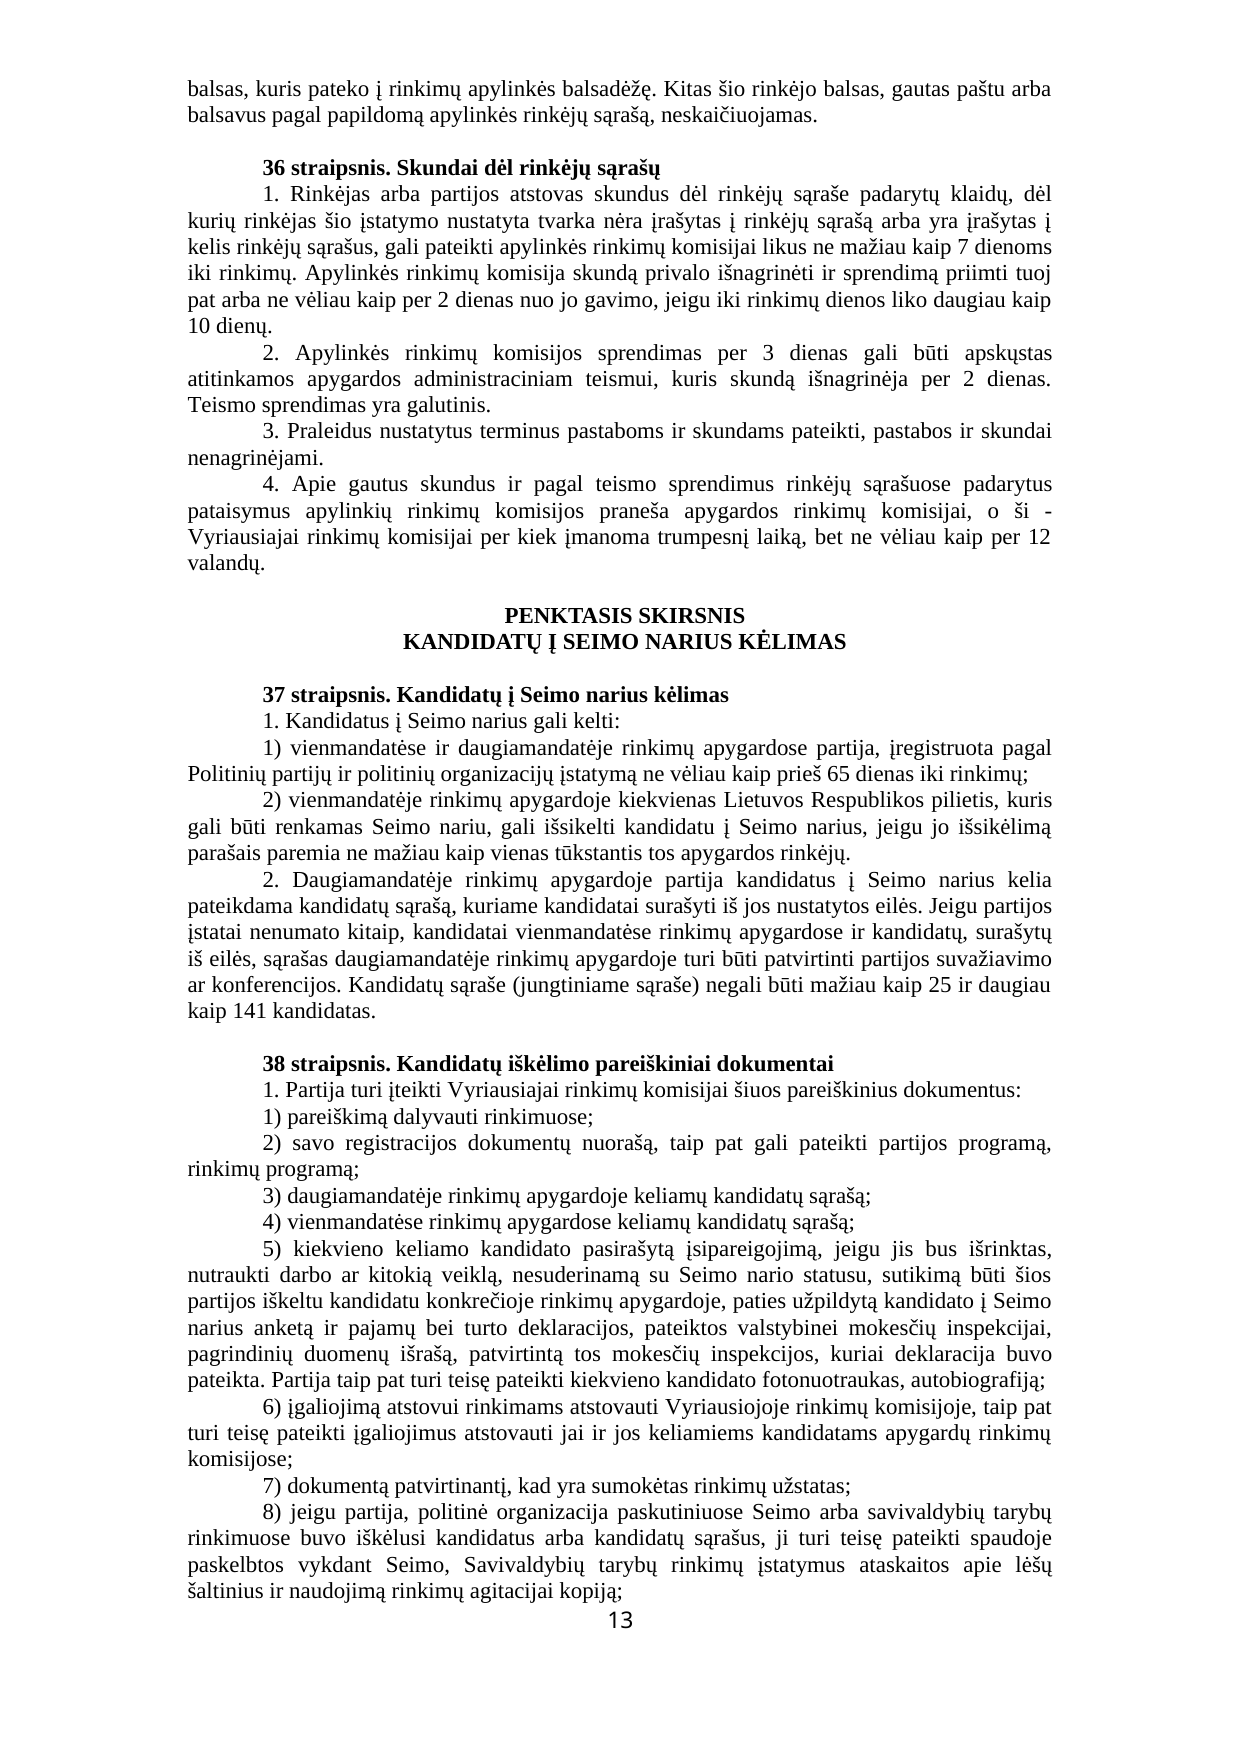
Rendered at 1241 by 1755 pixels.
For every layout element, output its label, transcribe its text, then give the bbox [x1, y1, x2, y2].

text 1. Rinkėjas arba partijos atstovas skundus dėl rinkėjų sąraše padarytų klaidų, dėl kurių rinkėjas šio įstatymo nustatyta tvarka nėra įrašytas į rinkėjų sąrašą arba yra įrašytas į kelis rinkėjų sąrašus, gali pateikti apylinkės rinkimų komisijai likus ne mažiau kaip 7 dienoms iki rinkimų. Apylinkės rinkimų komisija skundą privalo išnagrinėti ir sprendimą priimti tuoj pat arba ne vėliau kaip per 2 dienas nuo jo gavimo, jeigu iki rinkimų dienos liko daugiau kaip 10 dienų. [187, 180, 1053, 338]
subtitle 36 straipsnis. Skundai dėl rinkėjų sąrašų [187, 154, 1053, 180]
text 7) dokumentą patvirtinantį, kad yra sumokėtas rinkimų užstatas; [187, 1472, 1053, 1498]
subtitle 38 straipsnis. Kandidatų iškėlimo pareiškiniai dokumentai [187, 1050, 1053, 1076]
text 2. Daugiamandatėje rinkimų apygardoje partija kandidatus į Seimo narius kelia pateikdama kandidatų sąrašą, kuriame kandidatai surašyti iš jos nustatytos eilės. Jeigu partijos įstatai nenumato kitaip, kandidatai vienmandatėse rinkimų apygardose ir kandidatų, surašytų iš eilės, sąrašas daugiamandatėje rinkimų apygardoje turi būti patvirtinti partijos suvažiavimo ar konferencijos. Kandidatų sąraše (jungtiniame sąraše) negali būti mažiau kaip 25 ir daugiau kaip 141 kandidatas. [187, 866, 1053, 1024]
text 2. Apylinkės rinkimų komisijos sprendimas per 3 dienas gali būti apskųstas atitinkamos apygardos administraciniam teismui, kuris skundą išnagrinėja per 2 dienas. Teismo sprendimas yra galutinis. [187, 338, 1053, 418]
text 2) savo registracijos dokumentų nuorašą, taip pat gali pateikti partijos programą, rinkimų programą; [187, 1129, 1053, 1182]
subtitle KANDIDATŲ Į SEIMO NARIUS KĖLIMAS [187, 628, 1053, 655]
text balsas, kuris pateko į rinkimų apylinkės balsadėžę. Kitas šio rinkėjo balsas, gautas paštu arba balsavus pagal papildomą apylinkės rinkėjų sąrašą, neskaičiuojamas. [187, 75, 1053, 128]
text 1) pareiškimą dalyvauti rinkimuose; [187, 1103, 1053, 1129]
text 1. Partija turi įteikti Vyriausiajai rinkimų komisijai šiuos pareiškinius dokumentus: [187, 1076, 1053, 1103]
text 4. Apie gautus skundus ir pagal teismo sprendimus rinkėjų sąrašuose padarytus pataisymus apylinkių rinkimų komisijos praneša apygardos rinkimų komisijai, o ši -Vyriausiajai rinkimų komisijai per kiek įmanoma trumpesnį laiką, bet ne vėliau kaip per 12 valandų. [187, 470, 1053, 576]
text 6) įgaliojimą atstovui rinkimams atstovauti Vyriausiojoje rinkimų komisijoje, taip pat turi teisę pateikti įgaliojimus atstovauti jai ir jos keliamiems kandidatams apygardų rinkimų komisijose; [187, 1393, 1053, 1472]
text 2) vienmandatėje rinkimų apygardoje kiekvienas Lietuvos Respublikos pilietis, kuris gali būti renkamas Seimo nariu, gali išsikelti kandidatu į Seimo narius, jeigu jo išsikėlimą parašais paremia ne mažiau kaip vienas tūkstantis tos apygardos rinkėjų. [187, 787, 1053, 866]
subtitle PENKTASIS SKIRSNIS [187, 602, 1053, 628]
text 1. Kandidatus į Seimo narius gali kelti: [187, 707, 1053, 734]
text 3. Praleidus nustatytus terminus pastaboms ir skundams pateikti, pastabos ir skundai nenagrinėjami. [187, 418, 1053, 470]
text 4) vienmandatėse rinkimų apygardose keliamų kandidatų sąrašą; [187, 1208, 1053, 1234]
subtitle 37 straipsnis. Kandidatų į Seimo narius kėlimas [187, 681, 1053, 707]
text 1) vienmandatėse ir daugiamandatėje rinkimų apygardose partija, įregistruota pagal Politinių partijų ir politinių organizacijų įstatymą ne vėliau kaip prieš 65 dienas iki rinkimų; [187, 734, 1053, 787]
text 8) jeigu partija, politinė organizacija paskutiniuose Seimo arba savivaldybių tarybų rinkimuose buvo iškėlusi kandidatus arba kandidatų sąrašus, ji turi teisę pateikti spaudoje paskelbtos vykdant Seimo, Savivaldybių tarybų rinkimų įstatymus ataskaitos apie lėšų šaltinius ir naudojimą rinkimų agitacijai kopiją; [187, 1498, 1053, 1603]
text 5) kiekvieno keliamo kandidato pasirašytą įsipareigojimą, jeigu jis bus išrinktas, nutraukti darbo ar kitokią veiklą, nesuderinamą su Seimo nario statusu, sutikimą būti šios partijos iškeltu kandidatu konkrečioje rinkimų apygardoje, paties užpildytą kandidato į Seimo narius anketą ir pajamų bei turto deklaracijos, pateiktos valstybinei mokesčių inspekcijai, pagrindinių duomenų išrašą, patvirtintą tos mokesčių inspekcijos, kuriai deklaracija buvo pateikta. Partija taip pat turi teisę pateikti kiekvieno kandidato fotonuotraukas, autobiografiją; [187, 1234, 1053, 1393]
text 3) daugiamandatėje rinkimų apygardoje keliamų kandidatų sąrašą; [187, 1182, 1053, 1208]
